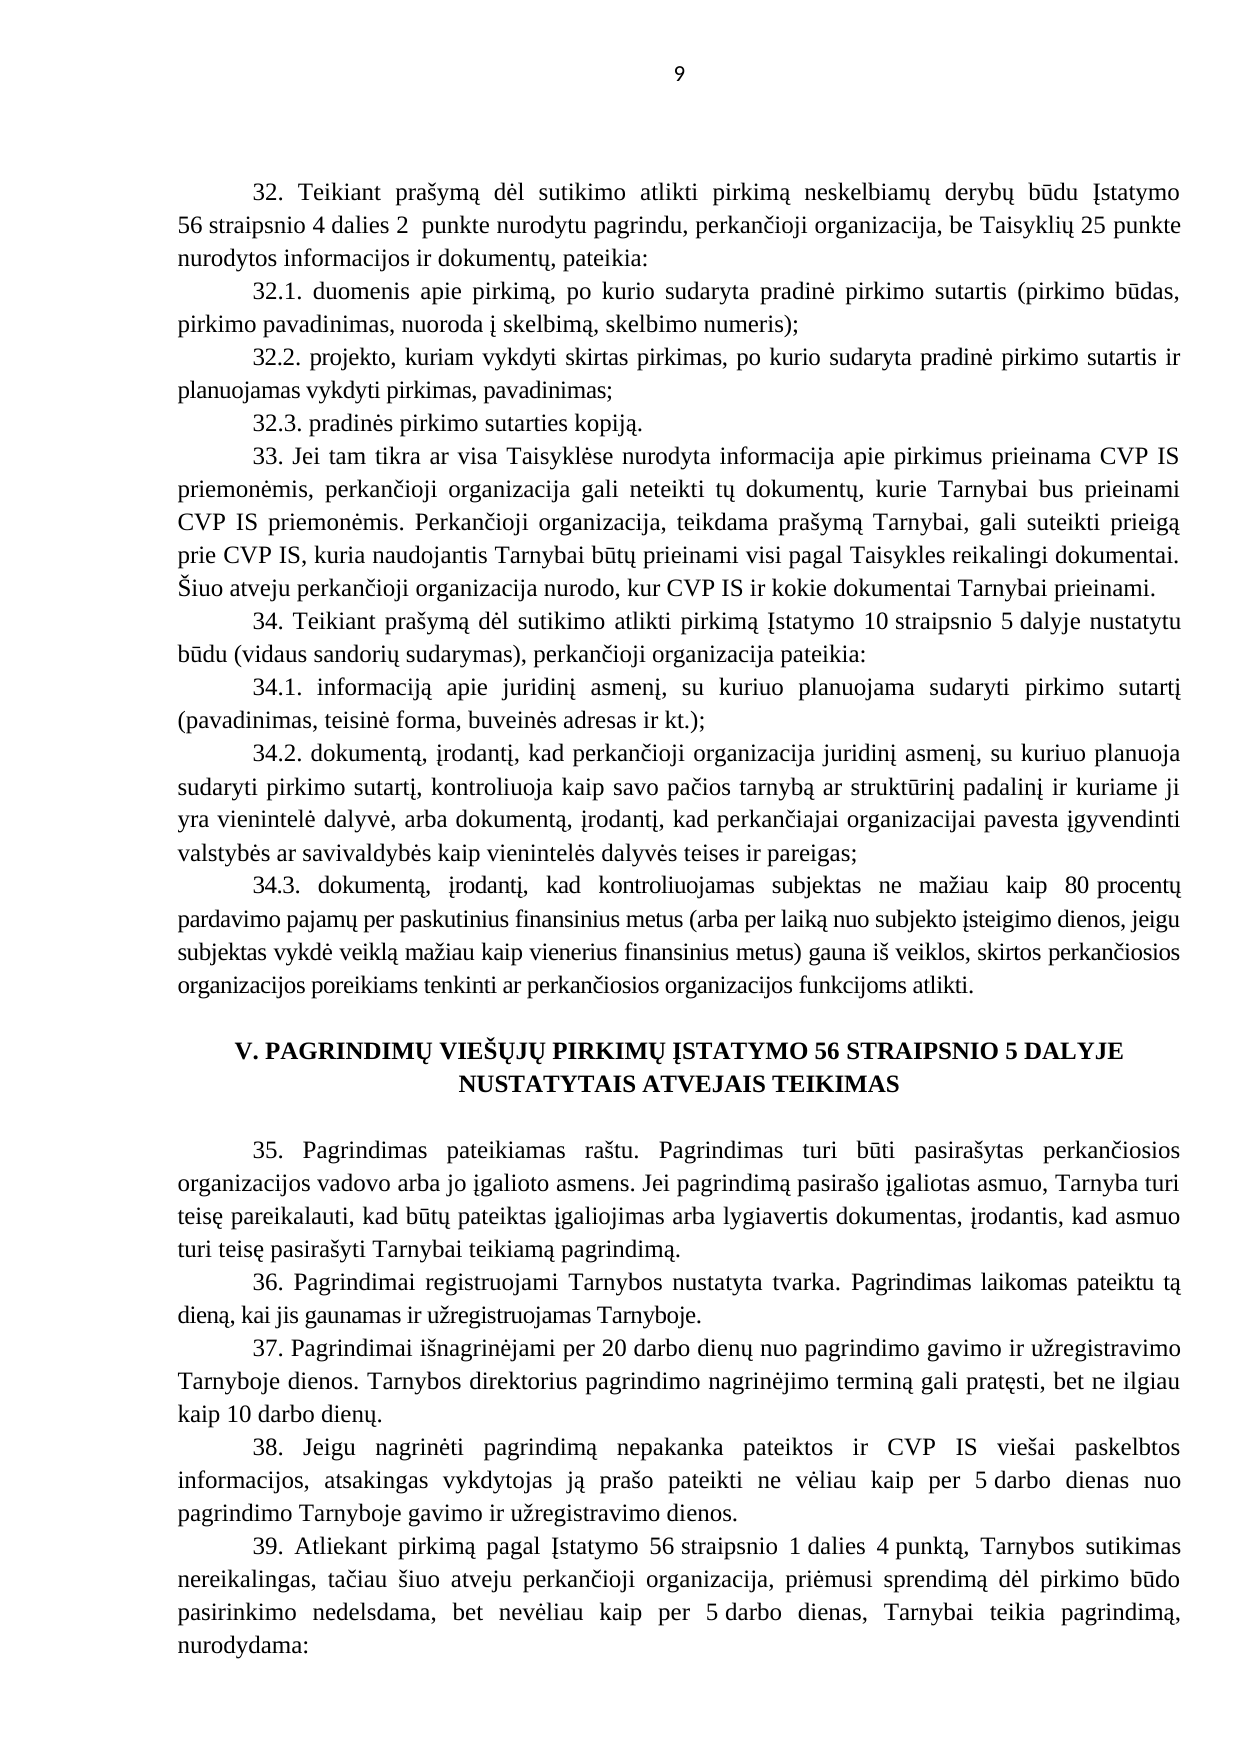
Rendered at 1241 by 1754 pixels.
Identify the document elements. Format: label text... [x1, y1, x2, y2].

text V. PAGRINDIMŲ VIEŠŲJŲ PIRKIMŲ ĮSTATYMO 56 STRAIPSNIO 5 DALYJE [177, 1036, 1181, 1064]
text 32. Teikiant prašymą dėl sutikimo atlikti pirkimą neskelbiamų derybų būdu Įstatymo 56 straipsnio 4 dalies 2 punkte nurodytu pagrindu, perkančioji organizacija, be Taisyklių 25 punkte nurodytos informacijos ir dokumentų, pateikia: [177, 177, 1181, 272]
text 36. Pagrindimai registruojami Tarnybos nustatyta tvarka. Pagrindimas laikomas pateiktu tą dieną, kai jis gaunamas ir užregistruojamas Tarnyboje. [177, 1267, 1181, 1329]
text 35. Pagrindimas pateikiamas raštu. Pagrindimas turi būti pasirašytas perkančiosios organizacijos vadovo arba jo įgalioto asmens. Jei pagrindimą pasirašo įgaliotas asmuo, Tarnyba turi teisę pareikalauti, kad būtų pateiktas įgaliojimas arba lygiavertis dokumentas, įrodantis, kad asmuo turi teisę pasirašyti Tarnybai teikiamą pagrindimą. [177, 1135, 1181, 1263]
text 33. Jei tam tikra ar visa Taisyklėse nurodyta informacija apie pirkimus prieinama CVP IS priemonėmis, perkančioji organizacija gali neteikti tų dokumentų, kurie Tarnybai bus prieinami CVP IS priemonėmis. Perkančioji organizacija, teikdama prašymą Tarnybai, gali suteikti prieigą prie CVP IS, kuria naudojantis Tarnybai būtų prieinami visi pagal Taisykles reikalingi dokumentai. Šiuo atveju perkančioji organizacija nurodo, kur CVP IS ir kokie dokumentai Tarnybai prieinami. [177, 441, 1181, 602]
text 34.3. dokumentą, įrodantį, kad kontroliuojamas subjektas ne mažiau kaip 80 procentų pardavimo pajamų per paskutinius finansinius metus (arba per laiką nuo subjekto įsteigimo dienos, jeigu subjektas vykdė veiklą mažiau kaip vienerius finansinius metus) gauna iš veiklos, skirtos perkančiosios organizacijos poreikiams tenkinti ar perkančiosios organizacijos funkcijoms atlikti. [177, 871, 1181, 998]
text 37. Pagrindimai išnagrinėjami per 20 darbo dienų nuo pagrindimo gavimo ir užregistravimo Tarnyboje dienos. Tarnybos direktorius pagrindimo nagrinėjimo terminą gali pratęsti, bet ne ilgiau kaip 10 darbo dienų. [177, 1333, 1181, 1428]
text 39. Atliekant pirkimą pagal Įstatymo 56 straipsnio 1 dalies 4 punktą, Tarnybos sutikimas nereikalingas, tačiau šiuo atveju perkančioji organizacija, priėmusi sprendimą dėl pirkimo būdo pasirinkimo nedelsdama, bet nevėliau kaip per 5 darbo dienas, Tarnybai teikia pagrindimą, nurodydama: [177, 1531, 1181, 1659]
text 32.1. duomenis apie pirkimą, po kurio sudaryta pradinė pirkimo sutartis (pirkimo būdas, pirkimo pavadinimas, nuoroda į skelbimą, skelbimo numeris); [177, 276, 1181, 338]
text 32.3. pradinės pirkimo sutarties kopiją. [177, 408, 1181, 437]
text 38. Jeigu nagrinėti pagrindimą nepakanka pateiktos ir CVP IS viešai paskelbtos informacijos, atsakingas vykdytojas ją prašo pateikti ne vėliau kaip per 5 darbo dienas nuo pagrindimo Tarnyboje gavimo ir užregistravimo dienos. [177, 1432, 1181, 1527]
text 34. Teikiant prašymą dėl sutikimo atlikti pirkimą Įstatymo 10 straipsnio 5 dalyje nustatytu būdu (vidaus sandorių sudarymas), perkančioji organizacija pateikia: [177, 606, 1181, 668]
text NUSTATYTAIS ATVEJAIS TEIKIMAS [177, 1069, 1181, 1097]
text 34.2. dokumentą, įrodantį, kad perkančioji organizacija juridinį asmenį, su kuriuo planuoja sudaryti pirkimo sutartį, kontroliuoja kaip savo pačios tarnybą ar struktūrinį padalinį ir kuriame ji yra vienintelė dalyvė, arba dokumentą, įrodantį, kad perkančiajai organizacijai pavesta įgyvendinti valstybės ar savivaldybės kaip vienintelės dalyvės teises ir pareigas; [177, 738, 1181, 866]
text 32.2. projekto, kuriam vykdyti skirtas pirkimas, po kurio sudaryta pradinė pirkimo sutartis ir planuojamas vykdyti pirkimas, pavadinimas; [177, 342, 1181, 404]
text 34.1. informaciją apie juridinį asmenį, su kuriuo planuojama sudaryti pirkimo sutartį (pavadinimas, teisinė forma, buveinės adresas ir kt.); [177, 672, 1181, 734]
